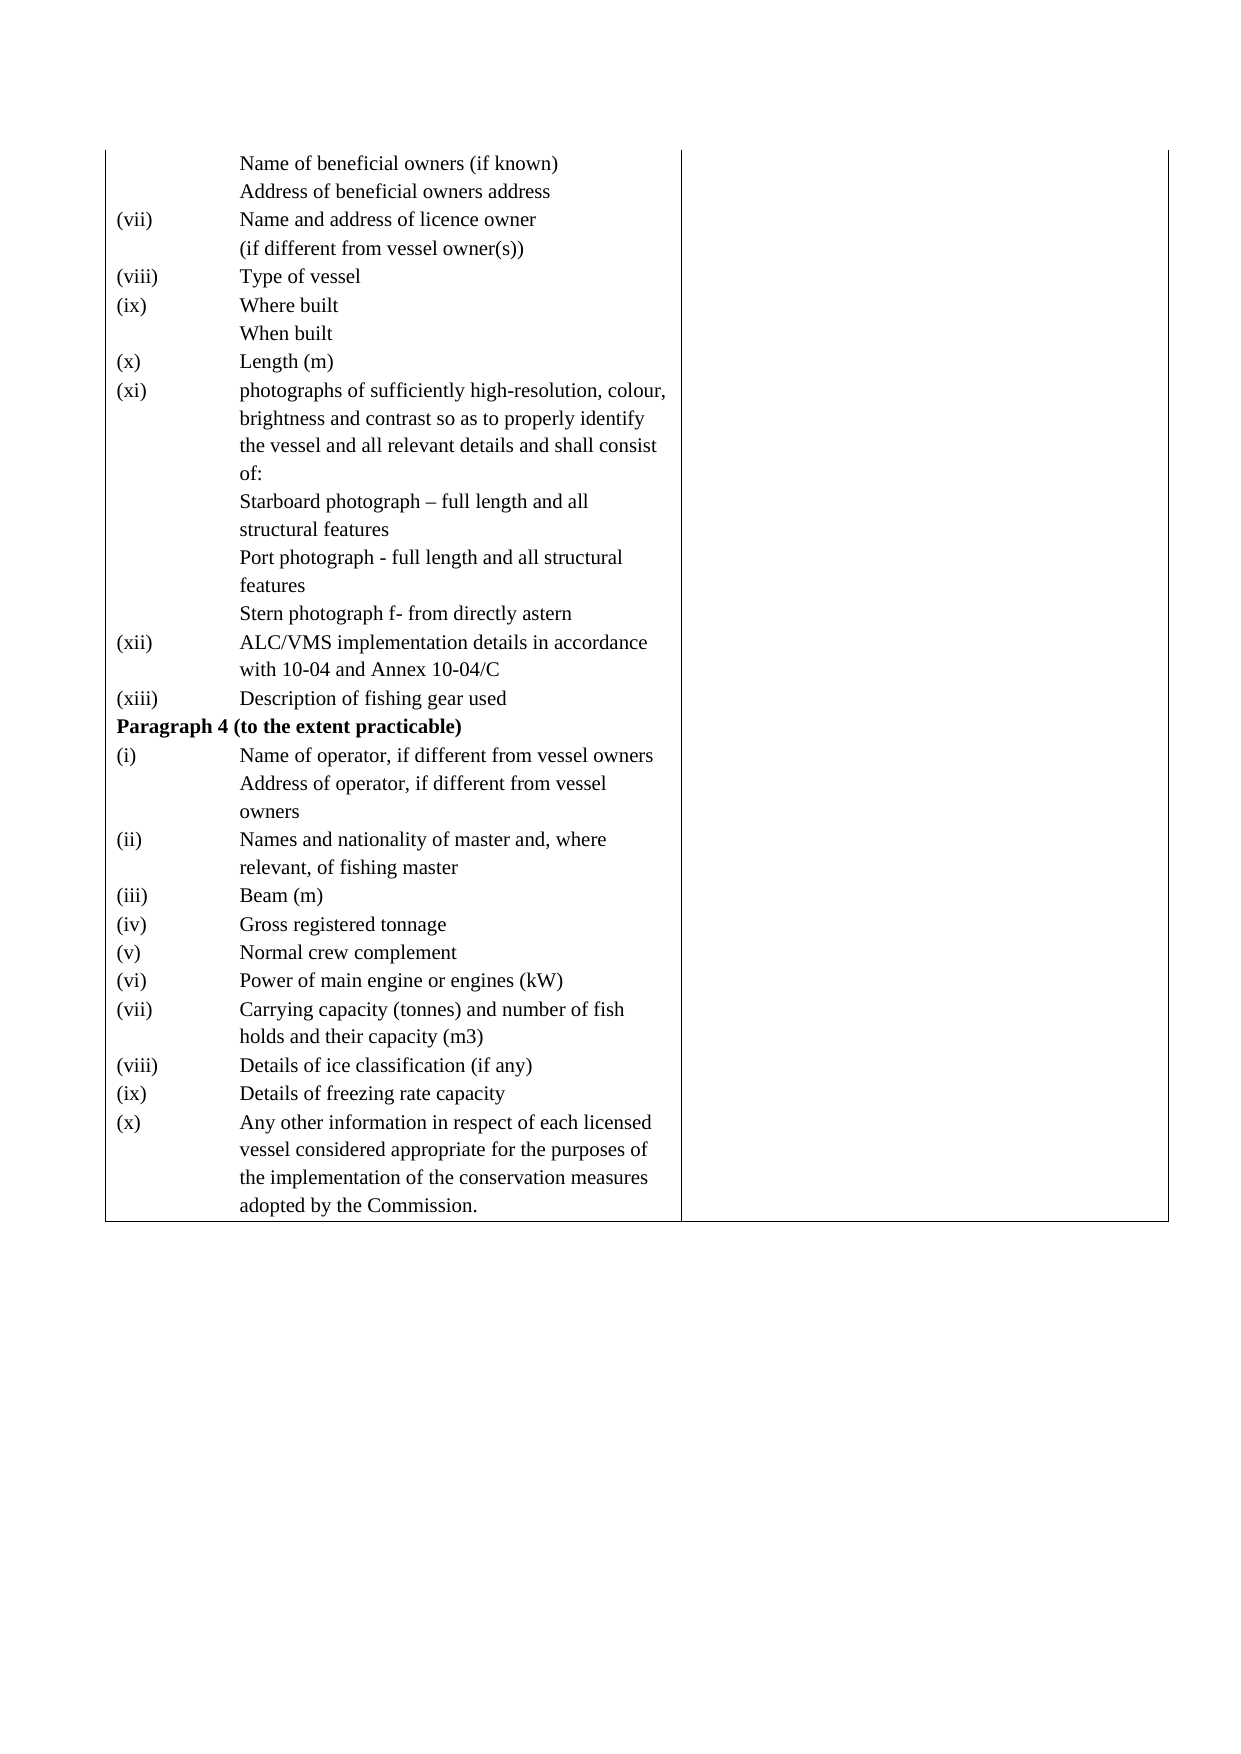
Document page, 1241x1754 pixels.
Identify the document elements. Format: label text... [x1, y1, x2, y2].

table_cell [682, 601, 1168, 629]
table_cell Details of ice classification (if any) [228, 1053, 681, 1081]
table_cell [682, 742, 1168, 771]
table_cell [682, 150, 1168, 207]
table_cell Name of beneficial owners (if known) Address of beneficial owners address [228, 150, 681, 207]
table_cell [682, 349, 1168, 377]
table_cell [682, 207, 1168, 264]
table_cell Stern photograph f- from directly astern [228, 601, 681, 629]
table_cell [682, 771, 1168, 827]
table_cell [682, 1109, 1168, 1221]
table_cell [682, 292, 1168, 321]
table_cell Any other information in respect of each licensed vessel considered appropriate for the purposes of the implementation of the conservation measures adopted by the Commission. [228, 1109, 681, 1221]
table_cell [682, 629, 1168, 685]
table_cell (vi) [106, 968, 228, 996]
table_cell (i) [106, 742, 228, 771]
table_cell [682, 911, 1168, 939]
table_cell (xiii) [106, 685, 228, 714]
table_cell [682, 378, 1168, 489]
table_cell Name and address of licence owner (if different from vessel owner(s)) [228, 207, 681, 264]
table_cell [106, 489, 228, 545]
table_cell [682, 883, 1168, 911]
table_cell [106, 771, 228, 827]
table_cell Name of operator, if different from vessel owners [228, 742, 681, 771]
table_cell [682, 264, 1168, 292]
table_cell When built [228, 321, 681, 349]
table_cell [682, 968, 1168, 996]
table_cell [106, 150, 228, 207]
table_cell [106, 545, 228, 601]
table_cell [682, 1053, 1168, 1081]
table_cell Normal crew complement [228, 940, 681, 968]
table_cell (iii) [106, 883, 228, 911]
table_cell (x) [106, 1109, 228, 1221]
table_cell Details of freezing rate capacity [228, 1081, 681, 1109]
table_cell (ii) [106, 827, 228, 883]
table_cell Carrying capacity (tonnes) and number of fish holds and their capacity (m3) [228, 996, 681, 1052]
table_cell ALC/VMS implementation details in accordance with 10-04 and Annex 10-04/C [228, 629, 681, 685]
table_cell (xi) [106, 378, 228, 489]
table_cell (ix) [106, 1081, 228, 1109]
table_cell [682, 996, 1168, 1052]
table_cell (xii) [106, 629, 228, 685]
table_cell [682, 321, 1168, 349]
table_cell (vii) [106, 207, 228, 264]
table_cell photographs of sufficiently high-resolution, colour, brightness and contrast so as to properly identify the vessel and all relevant details and shall consist of: [228, 378, 681, 489]
table_cell Gross registered tonnage [228, 911, 681, 939]
table_cell Beam (m) [228, 883, 681, 911]
table_cell (v) [106, 940, 228, 968]
table_cell Names and nationality of master and, where relevant, of fishing master [228, 827, 681, 883]
table_cell [682, 940, 1168, 968]
table_cell (viii) [106, 264, 228, 292]
table_cell (ix) [106, 292, 228, 321]
table_cell [682, 545, 1168, 601]
table_cell (iv) [106, 911, 228, 939]
table_cell Where built [228, 292, 681, 321]
table_cell [682, 714, 1168, 742]
table_cell Description of fishing gear used [228, 685, 681, 714]
table_cell [682, 1081, 1168, 1109]
table_cell [682, 685, 1168, 714]
table_cell [106, 601, 228, 629]
table_cell (x) [106, 349, 228, 377]
table_cell Type of vessel [228, 264, 681, 292]
table_cell Power of main engine or engines (kW) [228, 968, 681, 996]
table_cell Port photograph - full length and all structural features [228, 545, 681, 601]
table_cell Paragraph 4 (to the extent practicable) [106, 714, 681, 742]
table_cell Address of operator, if different from vessel owners [228, 771, 681, 827]
table_cell Starboard photograph – full length and all structural features [228, 489, 681, 545]
table_cell [106, 321, 228, 349]
table_cell [682, 827, 1168, 883]
table_cell (vii) [106, 996, 228, 1052]
table_cell [682, 489, 1168, 545]
table_cell Length (m) [228, 349, 681, 377]
table_cell (viii) [106, 1053, 228, 1081]
